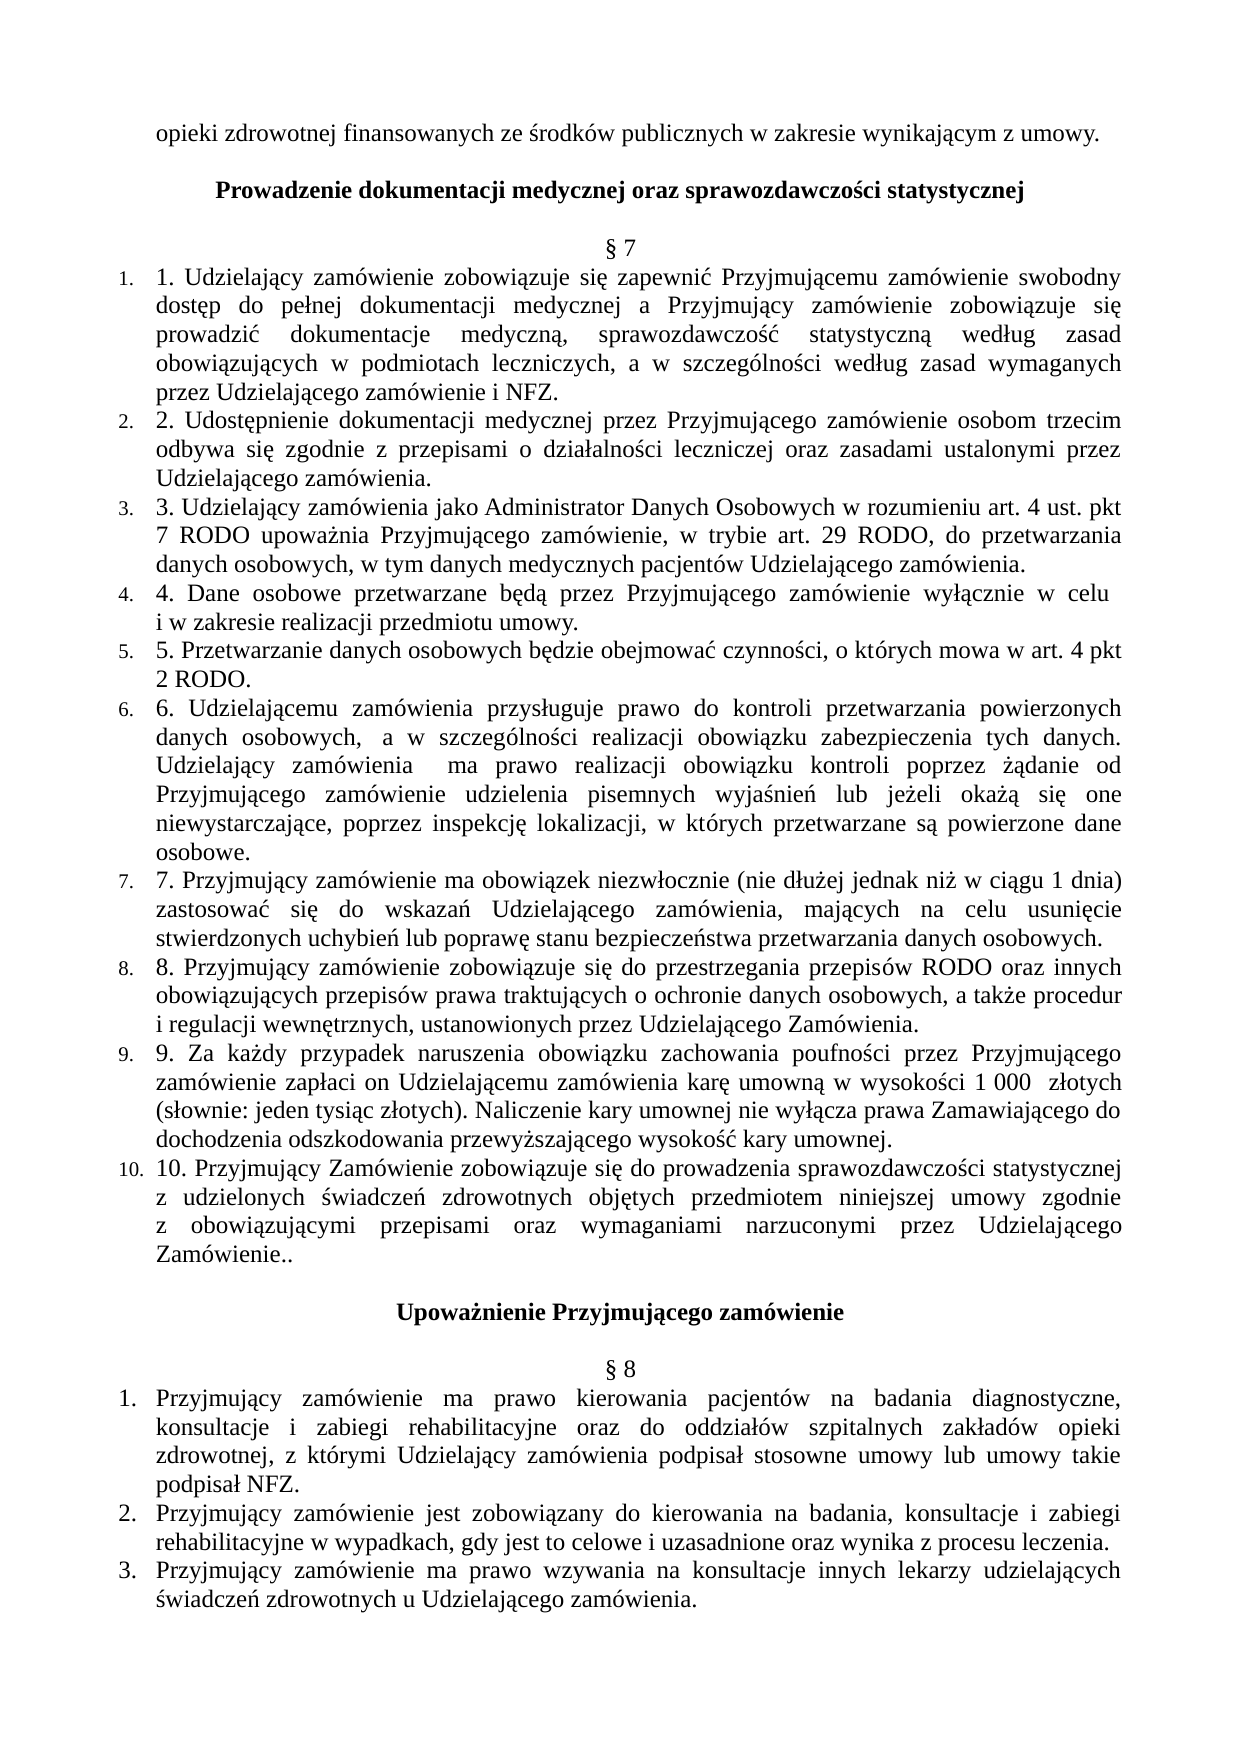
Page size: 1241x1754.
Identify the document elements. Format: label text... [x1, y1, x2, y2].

text § 7 [118, 233, 1122, 262]
list 3. Udzielający zamówienia jako Administrator Danych Osobowych w rozumieniu art. 4 ust. pkt 7 RODO upoważnia Przyjmującego zamówienie, w trybie art. 29 RODO, do przetwarzania danych osobowych, w tym danych medycznych pacjentów Udzielającego zamówienia. [118, 492, 1122, 578]
text Prowadzenie dokumentacji medycznej oraz sprawozdawczości statystycznej [118, 176, 1122, 204]
list 2. Udostępnienie dokumentacji medycznej przez Przyjmującego zamówienie osobom trzecim odbywa się zgodnie z przepisami o działalności leczniczej oraz zasadami ustalonymi przez Udzielającego zamówienia. [118, 406, 1122, 492]
list 7. Przyjmujący zamówienie ma obowiązek niezwłocznie (nie dłużej jednak niż w ciągu 1 dnia) zastosować się do wskazań Udzielającego zamówienia, mających na celu usunięcie stwierdzonych uchybień lub poprawę stanu bezpieczeństwa przetwarzania danych osobowych. [118, 866, 1122, 952]
list 1. Udzielający zamówienie zobowiązuje się zapewnić Przyjmującemu zamówienie swobodny dostęp do pełnej dokumentacji medycznej a Przyjmujący zamówienie zobowiązuje się prowadzić dokumentacje medyczną, sprawozdawczość statystyczną według zasad obowiązujących w podmiotach leczniczych, a w szczególności według zasad wymaganych przez Udzielającego zamówienie i NFZ. [118, 262, 1122, 406]
text § 8 [118, 1354, 1122, 1383]
list Przyjmujący zamówienie ma prawo kierowania pacjentów na badania diagnostyczne, konsultacje i zabiegi rehabilitacyjne oraz do oddziałów szpitalnych zakładów opieki zdrowotnej, z którymi Udzielający zamówienia podpisał stosowne umowy lub umowy takie podpisał NFZ. [118, 1383, 1122, 1498]
list 10. Przyjmujący Zamówienie zobowiązuje się do prowadzenia sprawozdawczości statystycznej z udzielonych świadczeń zdrowotnych objętych przedmiotem niniejszej umowy zgodnie z obowiązującymi przepisami oraz wymaganiami narzuconymi przez Udzielającego Zamówienie.. [118, 1153, 1122, 1268]
list 8. Przyjmujący zamówienie zobowiązuje się do przestrzegania przepisów RODO oraz innych obowiązujących przepisów prawa traktujących o ochronie danych osobowych, a także procedur i regulacji wewnętrznych, ustanowionych przez Udzielającego Zamówienia. [118, 952, 1122, 1038]
list Przyjmujący zamówienie ma prawo wzywania na konsultacje innych lekarzy udzielających świadczeń zdrowotnych u Udzielającego zamówienia. [118, 1556, 1122, 1613]
list 6. Udzielającemu zamówienia przysługuje prawo do kontroli przetwarzania powierzonych danych osobowych, a w szczególności realizacji obowiązku zabezpieczenia tych danych. Udzielający zamówienia ma prawo realizacji obowiązku kontroli poprzez żądanie od Przyjmującego zamówienie udzielenia pisemnych wyjaśnień lub jeżeli okażą się one niewystarczające, poprzez inspekcję lokalizacji, w których przetwarzane są powierzone dane osobowe. [118, 693, 1122, 866]
list 9. Za każdy przypadek naruszenia obowiązku zachowania poufności przez Przyjmującego zamówienie zapłaci on Udzielającemu zamówienia karę umowną w wysokości 1 000 złotych (słownie: jeden tysiąc złotych). Naliczenie kary umownej nie wyłącza prawa Zamawiającego do dochodzenia odszkodowania przewyższającego wysokość kary umownej. [118, 1038, 1122, 1153]
list Przyjmujący zamówienie jest zobowiązany do kierowania na badania, konsultacje i zabiegi rehabilitacyjne w wypadkach, gdy jest to celowe i uzasadnione oraz wynika z procesu leczenia. [118, 1498, 1122, 1556]
list 4. Dane osobowe przetwarzane będą przez Przyjmującego zamówienie wyłącznie w celu i w zakresie realizacji przedmiotu umowy. [118, 578, 1122, 636]
list opieki zdrowotnej finansowanych ze środków publicznych w zakresie wynikającym z umowy. [118, 118, 1122, 147]
text Upoważnienie Przyjmującego zamówienie [118, 1297, 1122, 1326]
list 5. Przetwarzanie danych osobowych będzie obejmować czynności, o których mowa w art. 4 pkt 2 RODO. [118, 636, 1122, 693]
